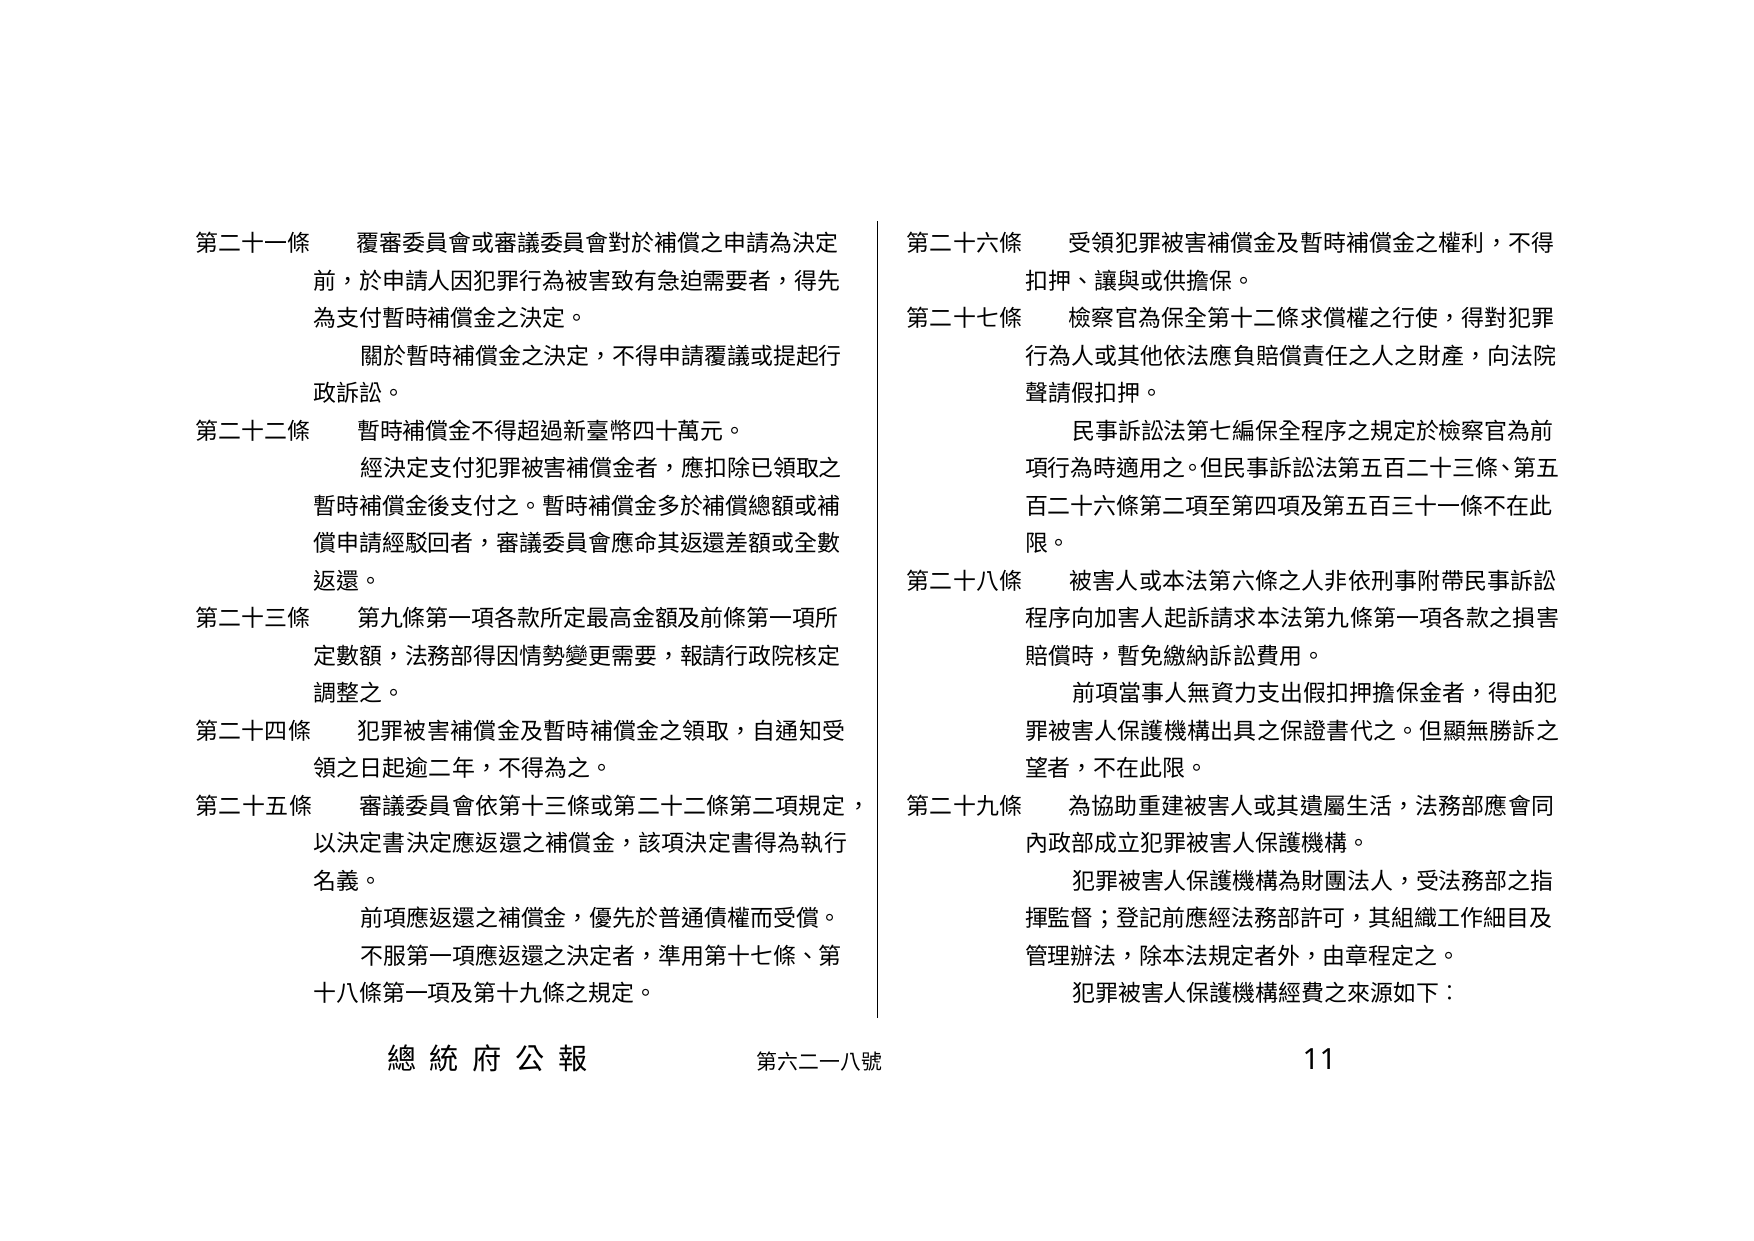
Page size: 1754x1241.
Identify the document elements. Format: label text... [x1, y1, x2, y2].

text 第二十二條 暫時補償金不得超過新臺幣四十萬元。 [195, 409, 847, 447]
text 第二十四條 犯罪被害補償金及暫時補償金之領取，自通知受領之日起逾二年，不得為之。 [195, 709, 847, 784]
text 第二十七條 檢察官為保全第十二條求償權之行使，得對犯罪行為人或其他依法應負賠償責任之人之財產，向法院聲請假扣押。 [907, 297, 1559, 409]
text 第二十一條 覆審委員會或審議委員會對於補償之申請為決定前，於申請人因犯罪行為被害致有急迫需要者，得先為支付暫時補償金之決定。 [195, 222, 847, 334]
text 第二十五條 審議委員會依第十三條或第二十二條第二項規定，以決定書決定應返還之補償金，該項決定書得為執行名義。 [195, 784, 847, 897]
text 第二十九條 為協助重建被害人或其遺屬生活，法務部應會同內政部成立犯罪被害人保護機構。 [907, 784, 1559, 859]
text 犯罪被害人保護機構為財團法人，受法務部之指揮監督；登記前應經法務部許可，其組織工作細目及管理辦法，除本法規定者外，由章程定之。 [1025, 859, 1559, 972]
text 前項當事人無資力支出假扣押擔保金者，得由犯罪被害人保護機構出具之保證書代之。但顯無勝訴之望者，不在此限。 [1025, 672, 1559, 784]
text 經決定支付犯罪被害補償金者，應扣除已領取之暫時補償金後支付之。暫時補償金多於補償總額或補償申請經駁回者，審議委員會應命其返還差額或全數返還。 [313, 447, 847, 597]
text 第二十六條 受領犯罪被害補償金及暫時補償金之權利，不得扣押、讓與或供擔保。 [907, 222, 1559, 297]
text 前項應返還之補償金，優先於普通債權而受償。 [313, 897, 847, 934]
text 第二十三條 第九條第一項各款所定最高金額及前條第一項所定數額，法務部得因情勢變更需要，報請行政院核定調整之。 [195, 597, 847, 709]
text 犯罪被害人保護機構經費之來源如下︰ [1025, 972, 1559, 1009]
text 關於暫時補償金之決定，不得申請覆議或提起行政訴訟。 [313, 334, 847, 409]
text 民事訴訟法第七編保全程序之規定於檢察官為前項行為時適用之。但民事訴訟法第五百二十三條、第五百二十六條第二項至第四項及第五百三十一條不在此限。 [1025, 409, 1559, 559]
text 不服第一項應返還之決定者，準用第十七條、第十八條第一項及第十九條之規定。 [313, 934, 847, 1009]
text 第二十八條 被害人或本法第六條之人非依刑事附帶民事訴訟程序向加害人起訴請求本法第九條第一項各款之損害賠償時，暫免繳納訴訟費用。 [907, 559, 1559, 672]
